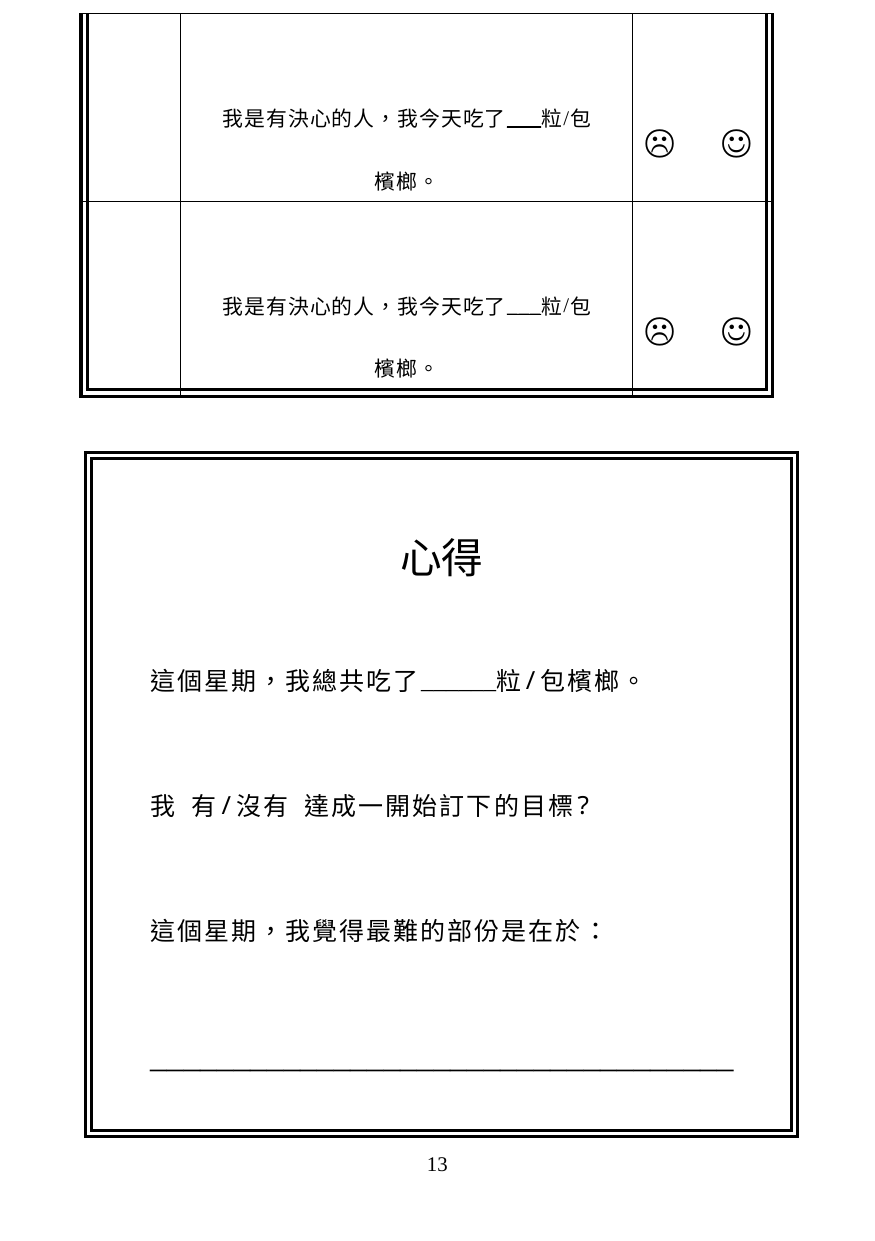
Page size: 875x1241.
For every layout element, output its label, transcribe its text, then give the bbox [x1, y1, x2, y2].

table_cell [774, 13, 790, 201]
table_header 心得 這個星期，我總共吃了______粒/包檳榔。 我 有/沒有 達成一開始訂下的目標? 這個星期，我覺得最難的部份是在於： ___________________________________ [89, 454, 794, 1129]
table_cell 我是有決心的人，我今天吃了___粒/包 檳榔。 [181, 202, 632, 388]
table_cell [89, 202, 180, 388]
table_cell [774, 201, 790, 388]
table_cell   [633, 202, 765, 388]
table_cell   [633, 14, 765, 201]
table_cell [89, 14, 180, 201]
table_cell 我是有決心的人，我今天吃了___粒/包 檳榔。 [181, 14, 632, 201]
